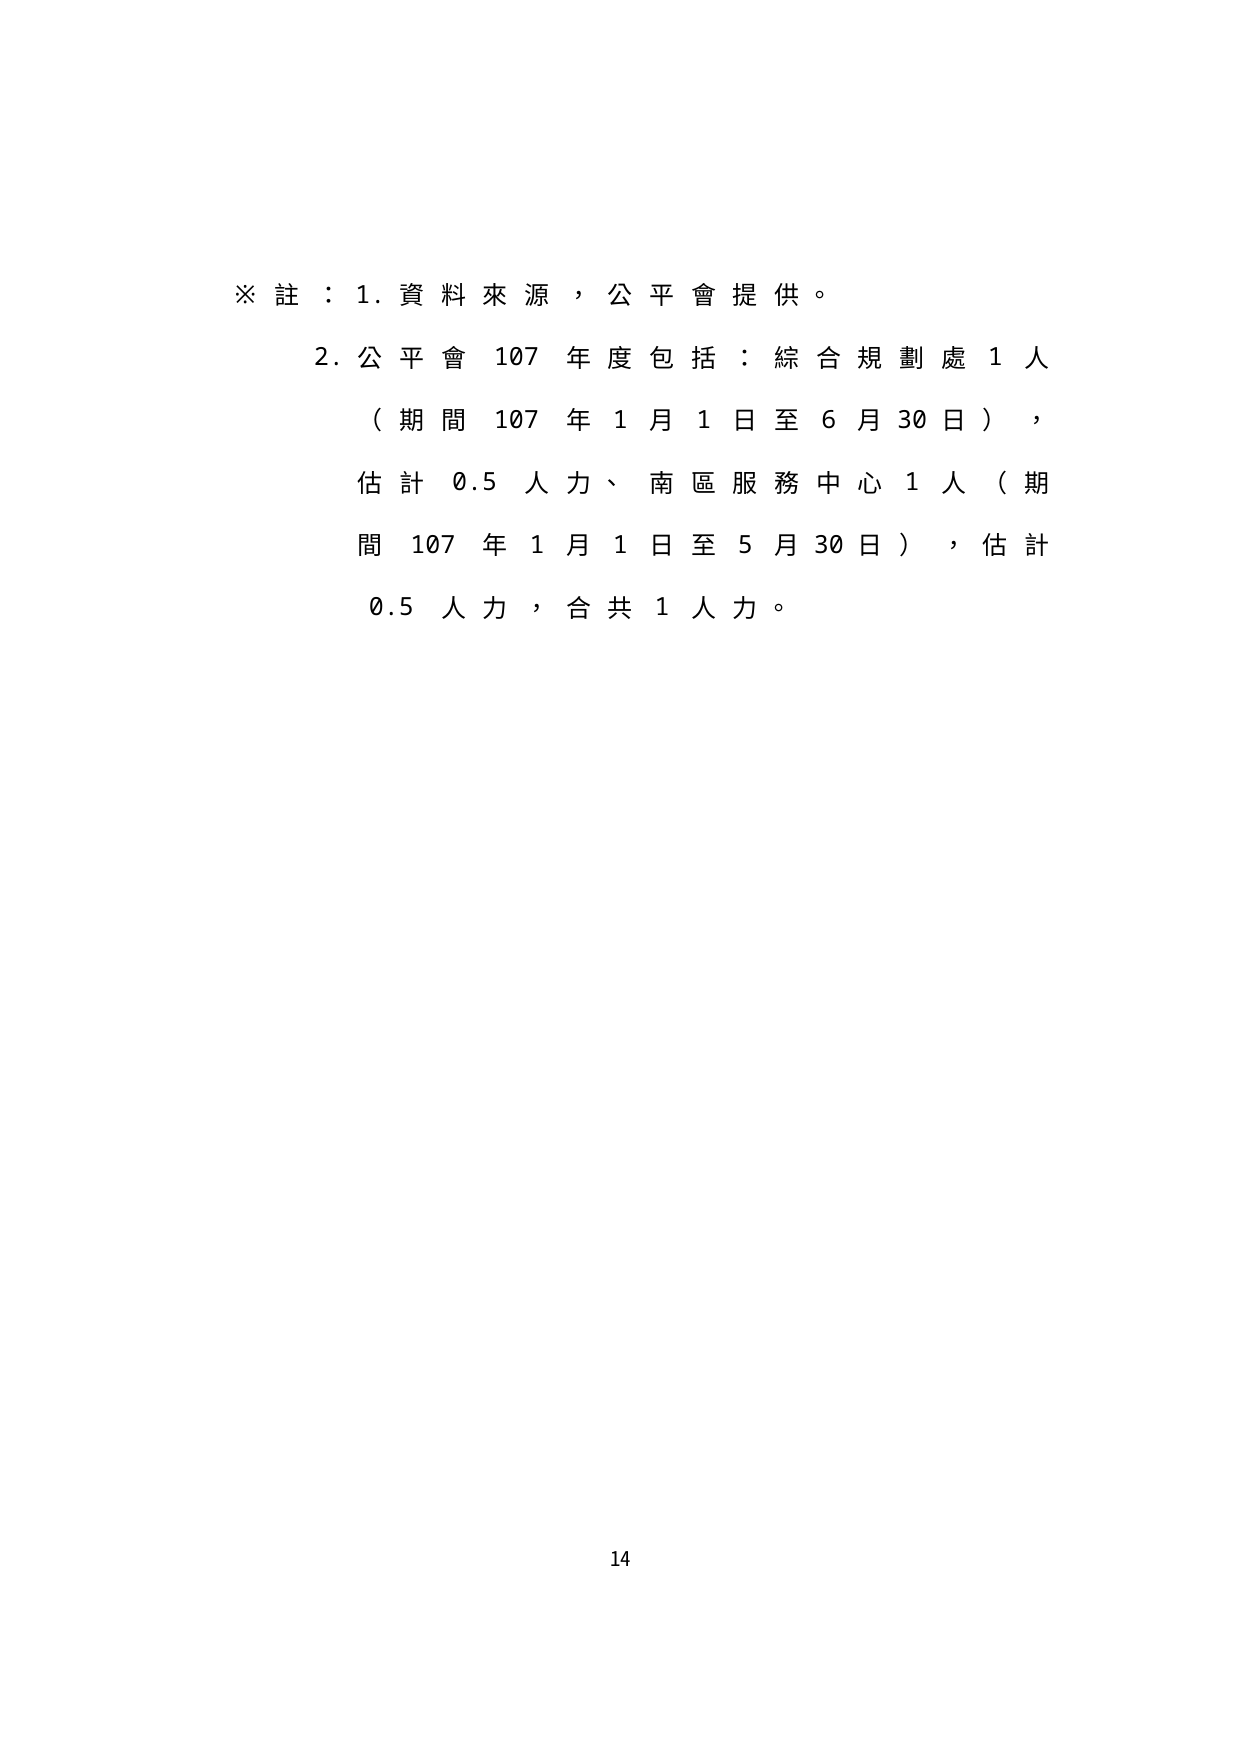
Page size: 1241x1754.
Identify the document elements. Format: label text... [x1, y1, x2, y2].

text 2.公平會107年度包括：綜合規劃處1人（期間107年1月1日至6月30日），估計0.5人力、南區服務中心1人（期間107年1月1日至5月30日），估計0.5人力，合共1人力。 [286, 314, 1058, 627]
text ※註：1.資料來源，公平會提供。 [212, 252, 1058, 314]
